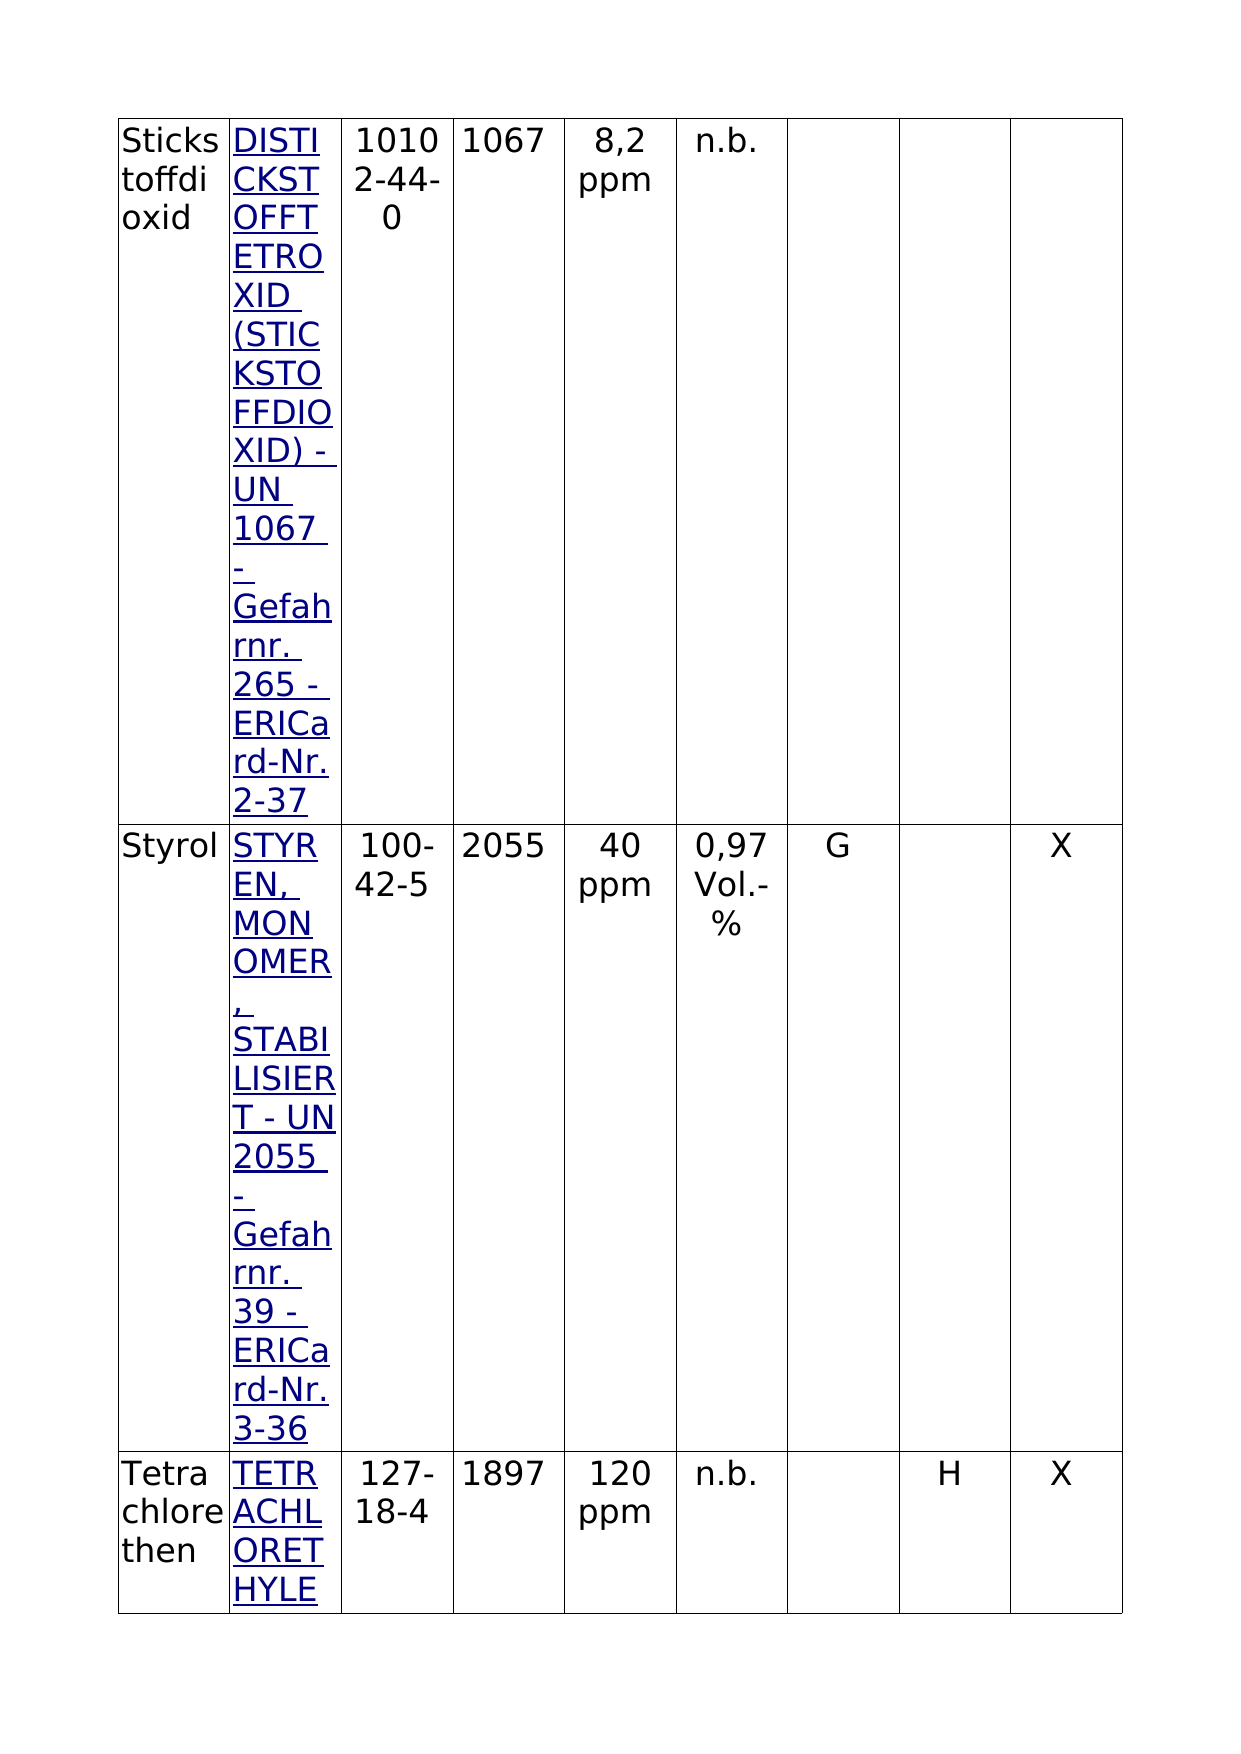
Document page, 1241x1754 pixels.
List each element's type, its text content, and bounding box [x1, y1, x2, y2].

table_cell X [1011, 825, 1122, 1451]
table_cell G [788, 825, 899, 1451]
table_cell X [1011, 1452, 1122, 1612]
table_cell 40 ppm [565, 825, 676, 1451]
table_cell Tetrachlorethen [119, 1452, 229, 1612]
table_cell 1067 [454, 119, 564, 823]
table_cell [900, 119, 1010, 823]
table_cell 8,2 ppm [565, 119, 676, 823]
table_cell 0,97 Vol.-% [677, 825, 787, 1451]
table_cell STYREN, MONOMER, STABILISIERT - UN 2055 - Gefahrnr. 39 - ERICard-Nr. 3-36 [230, 825, 341, 1451]
table_cell 1897 [454, 1452, 564, 1612]
table_cell [788, 119, 899, 823]
table_cell 10102-44-0 [342, 119, 453, 823]
table_cell n.b. [677, 119, 787, 823]
table_cell [1011, 119, 1122, 823]
table_cell Styrol [119, 825, 229, 1451]
table_cell Stickstoffdioxid [119, 119, 229, 823]
table_cell 2055 [454, 825, 564, 1451]
table_cell [788, 1452, 899, 1612]
table_cell DISTICKSTOFFTETROXID (STICKSTOFFDIOXID) - UN 1067 - Gefahrnr. 265 - ERICard-Nr. 2-37 [230, 119, 341, 823]
table_cell 127-18-4 [342, 1452, 453, 1612]
table_cell [900, 825, 1010, 1451]
table_cell H [900, 1452, 1010, 1612]
table_cell 100-42-5 [342, 825, 453, 1451]
table_cell TETRACHLORETHYLE [230, 1452, 341, 1612]
table_cell n.b. [677, 1452, 787, 1612]
table_cell 120 ppm [565, 1452, 676, 1612]
